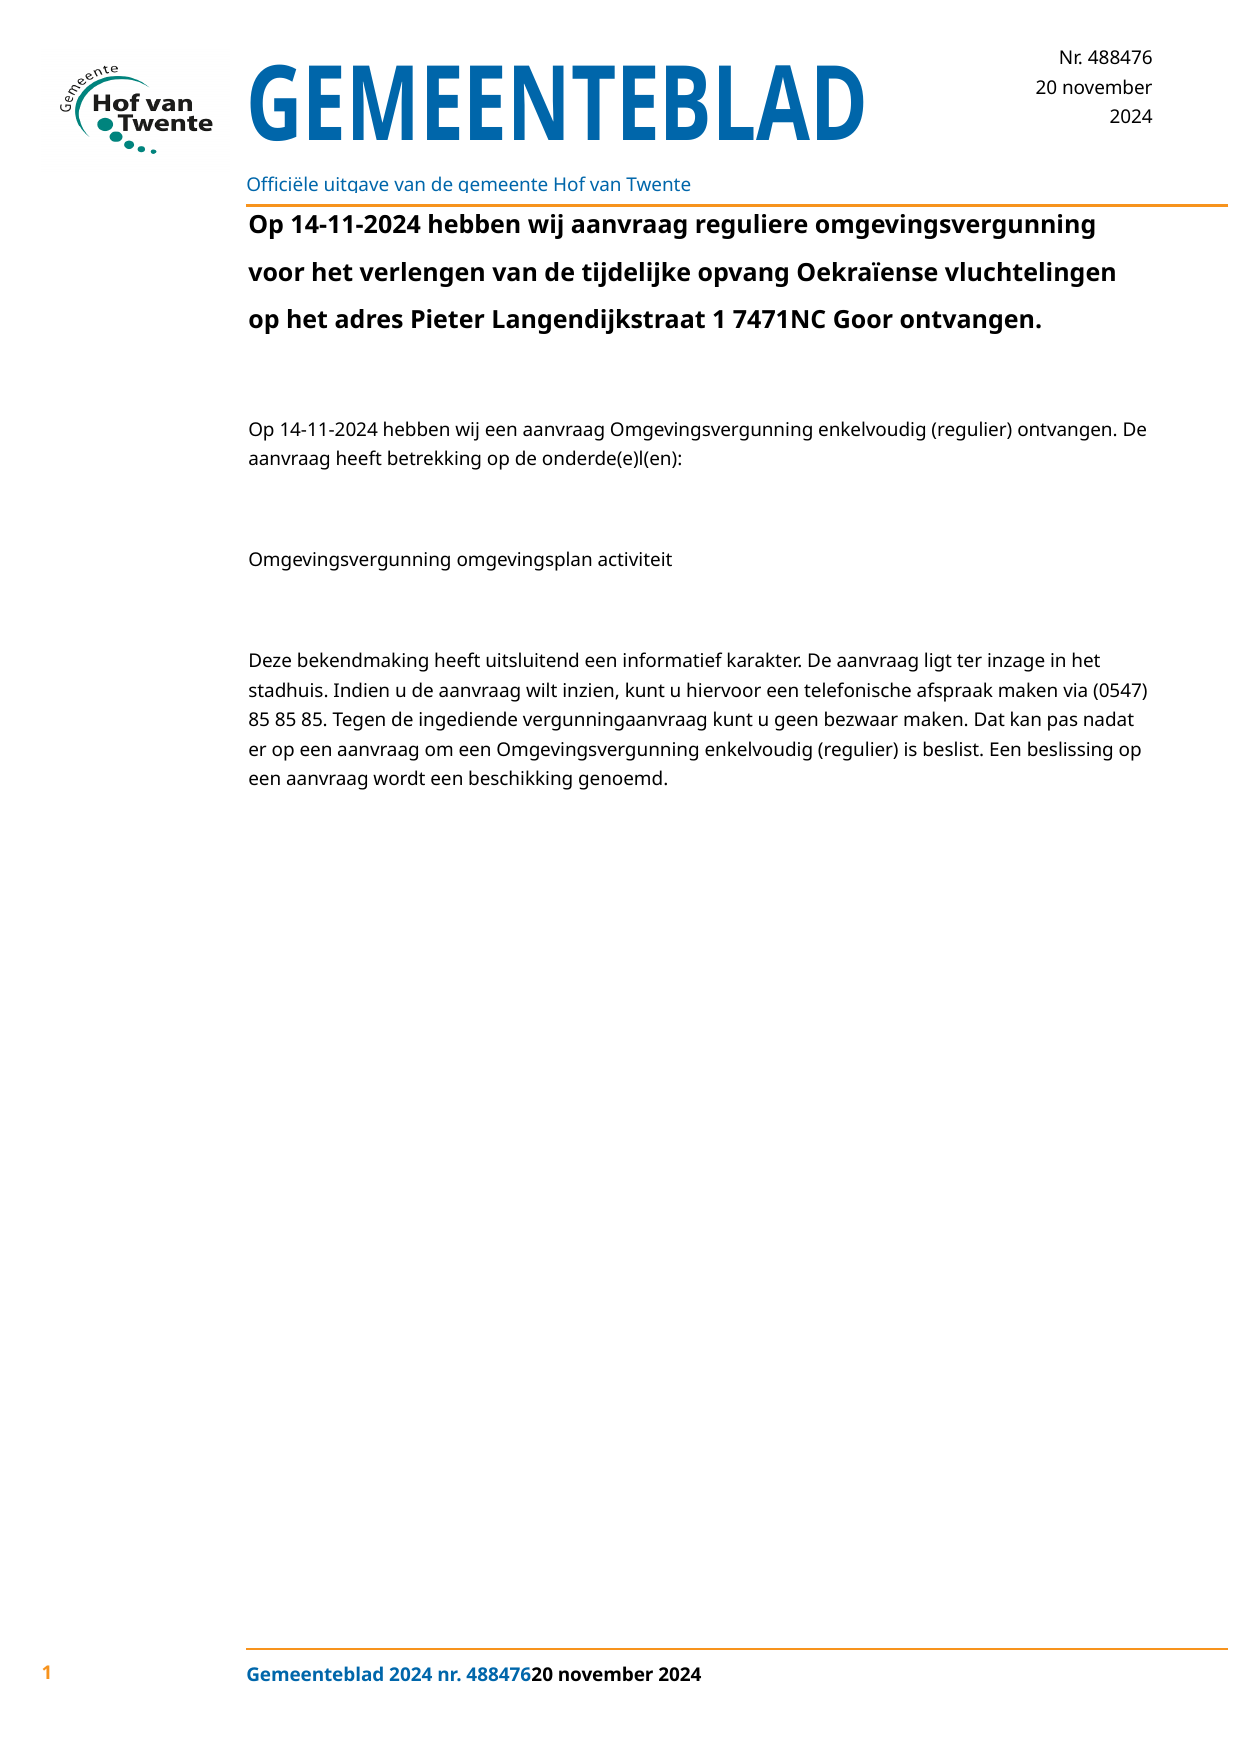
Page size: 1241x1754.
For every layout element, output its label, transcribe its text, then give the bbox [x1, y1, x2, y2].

text Op 14-11-2024 hebben wij aanvraag reguliere omgevingsvergunning voor het verlengen van de tijdelijke opvang Oekraïense vluchtelingen op het adres Pieter Langendijkstraat 1 7471NC Goor ontvangen. [248, 207, 1152, 336]
picture [41, 47, 231, 172]
text Op 14-11-2024 hebben wij een aanvraag Omgevingsvergunning enkelvoudig (regulier) ontvangen. De aanvraag heeft betrekking op de onderde(e)l(en): [248, 416, 1152, 471]
text Omgevingsvergunning omgevingsplan activiteit [248, 546, 1152, 572]
text Deze bekendmaking heeft uitsluitend een informatief karakter. De aanvraag ligt ter inzage in het stadhuis. Indien u de aanvraag wilt inzien, kunt u hiervoor een telefonische afspraak maken via (0547) 85 85 85. Tegen de ingediende vergunningaanvraag kunt u geen bezwaar maken. Dat kan pas nadat er op een aanvraag om een Omgevingsvergunning enkelvoudig (regulier) is beslist. Een beslissing op een aanvraag wordt een beschikking genoemd. [248, 647, 1152, 791]
